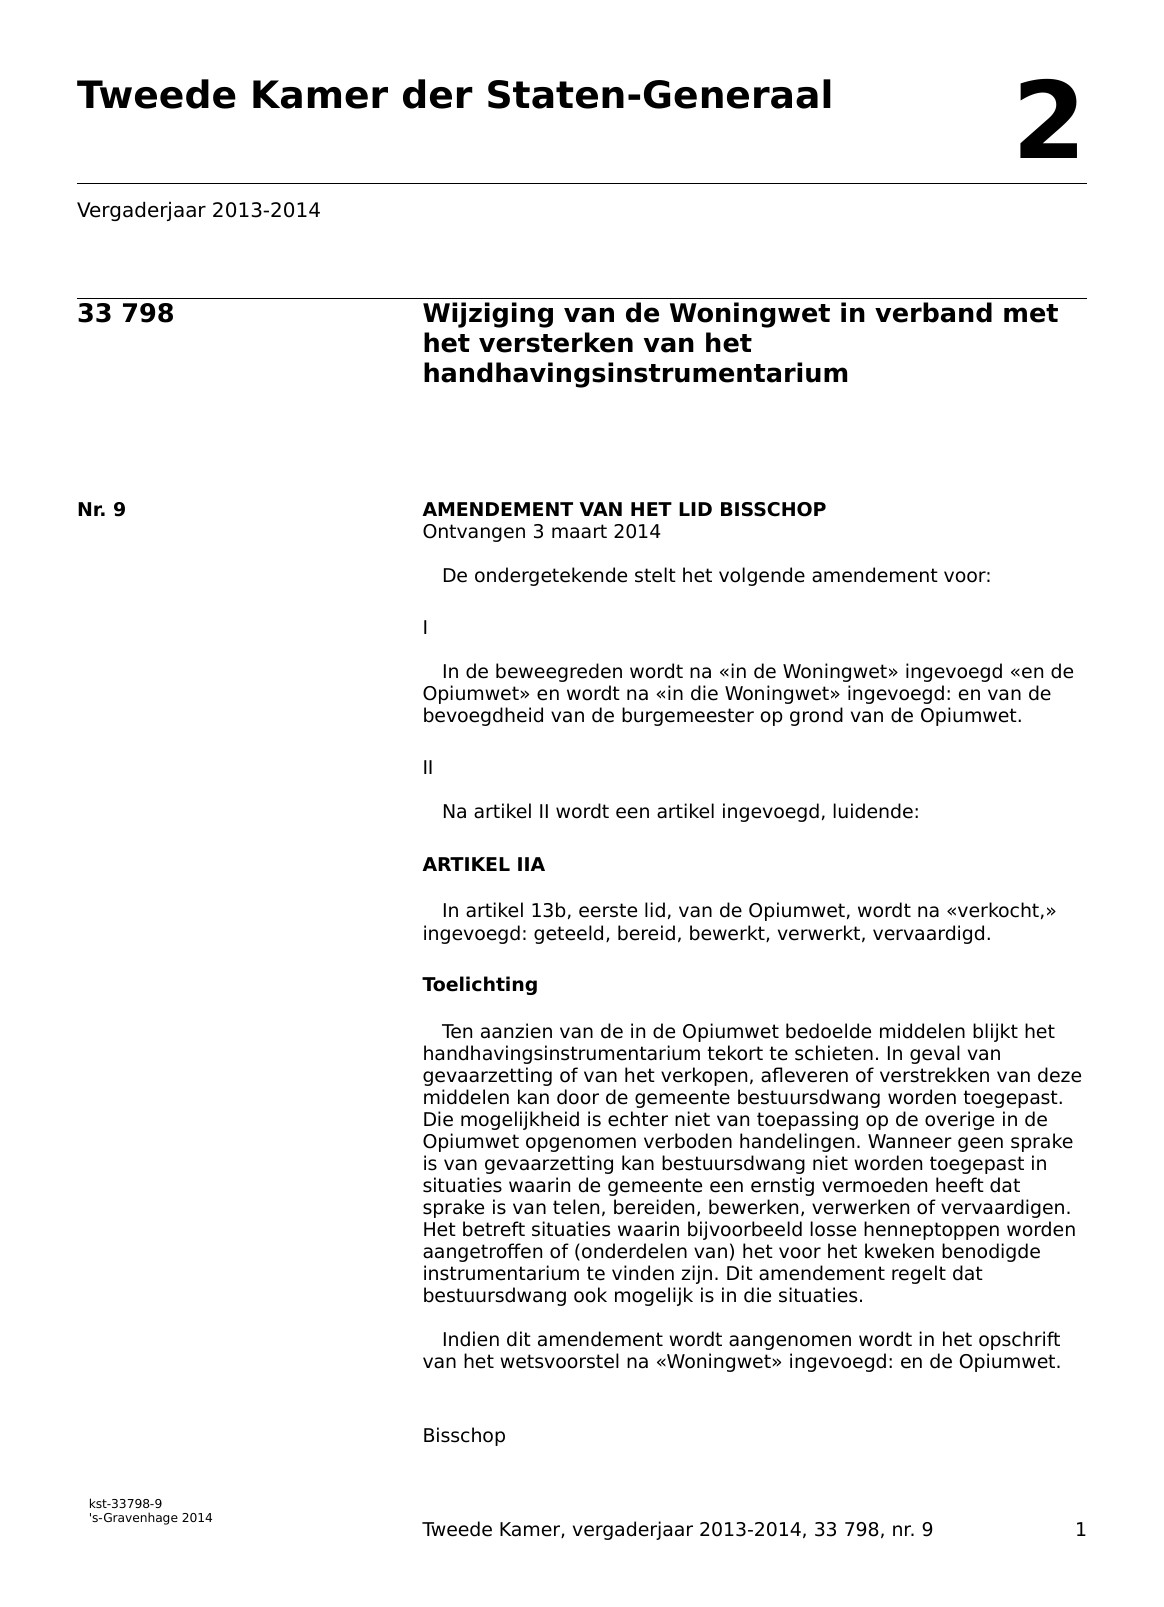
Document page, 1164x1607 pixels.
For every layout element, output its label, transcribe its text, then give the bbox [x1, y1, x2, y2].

subtitle II [422, 757, 1087, 779]
text kst-33798-9 [88, 1497, 323, 1511]
subtitle ARTIKEL IIA [422, 853, 1087, 875]
text De ondergetekende stelt het volgende amendement voor: [422, 565, 1087, 587]
table_header 2 [886, 59, 1087, 183]
text Bisschop [422, 1403, 1087, 1447]
text Ontvangen 3 maart 2014 [422, 521, 1087, 543]
text Na artikel II wordt een artikel ingevoegd, luidende: [422, 801, 1087, 823]
table_cell Vergaderjaar 2013-2014 [77, 184, 1087, 298]
text Indien dit amendement wordt aangenomen wordt in het opschrift van het wetsvoorstel na «Woningwet» ingevoegd: en de Opiumwet. [422, 1329, 1087, 1373]
table_header Tweede Kamer der Staten-Generaal [77, 59, 886, 183]
text Ten aanzien van de in de Opiumwet bedoelde middelen blijkt het handhavingsinstrumentarium tekort te schieten. In geval van gevaarzetting of van het verkopen, afleveren of verstrekken van deze middelen kan door de gemeente bestuursdwang worden toegepast. Die mogelijkheid is echter niet van toepassing op de overige in de Opiumwet opgenomen verboden handelingen. Wanneer geen sprake is van gevaarzetting kan bestuursdwang niet worden toegepast in situaties waarin de gemeente een ernstig vermoeden heeft dat sprake is van telen, bereiden, bewerken, verwerken of vervaardigen. Het betreft situaties waarin bijvoorbeeld losse henneptoppen worden aangetroffen of (onderdelen van) het voor het kweken benodigde instrumentarium te vinden zijn. Dit amendement regelt dat bestuursdwang ook mogelijk is in die situaties. [422, 1021, 1087, 1307]
text In de beweegreden wordt na «in de Woningwet» ingevoegd «en de Opiumwet» en wordt na «in die Woningwet» ingevoegd: en van de bevoegdheid van de burgemeester op grond van de Opiumwet. [422, 661, 1087, 727]
subtitle 33 798 Wijziging van de Woningwet in verband met het versterken van het handhavingsinstrumentarium [77, 299, 1087, 388]
text In artikel 13b, eerste lid, van de Opiumwet, wordt na «verkocht,» ingevoegd: geteeld, bereid, bewerkt, verwerkt, vervaardigd. [422, 900, 1087, 944]
subtitle Toelichting [422, 974, 1087, 996]
subtitle Nr. 9 AMENDEMENT VAN HET LID BISSCHOP [77, 499, 1087, 521]
text 's-Gravenhage 2014 [88, 1511, 323, 1525]
subtitle I [422, 617, 1087, 639]
